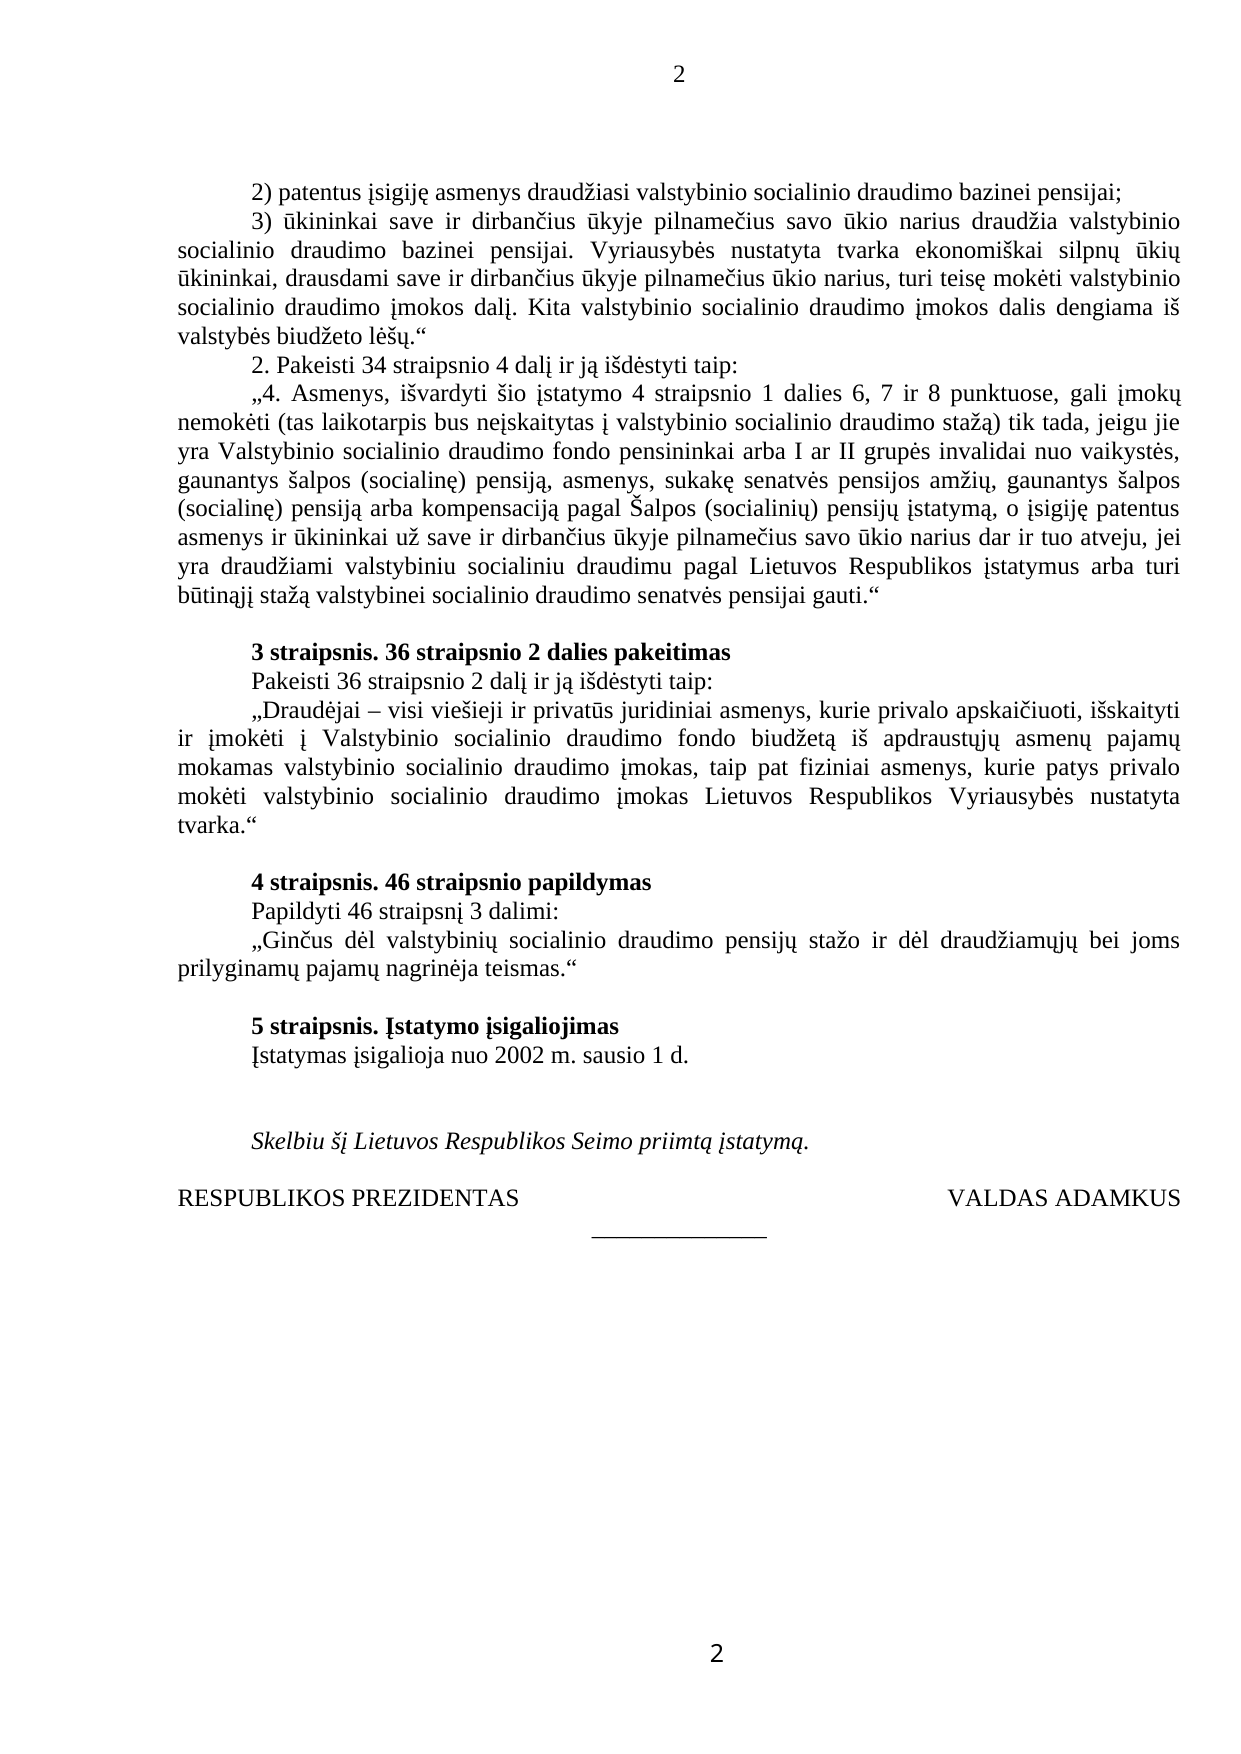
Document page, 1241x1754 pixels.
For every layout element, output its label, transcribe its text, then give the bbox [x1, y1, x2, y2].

text Papildyti 46 straipsnį 3 dalimi: [177, 896, 1181, 925]
text „4. Asmenys, išvardyti šio įstatymo 4 straipsnio 1 dalies 6, 7 ir 8 punktuose, gali įmokų nemokėti (tas laikotarpis bus neįskaitytas į valstybinio socialinio draudimo stažą) tik tada, jeigu jie yra Valstybinio socialinio draudimo fondo pensininkai arba I ar II grupės invalidai nuo vaikystės, gaunantys šalpos (socialinę) pensiją, asmenys, sukakę senatvės pensijos amžių, gaunantys šalpos (socialinę) pensiją arba kompensaciją pagal Šalpos (socialinių) pensijų įstatymą, o įsigiję patentus asmenys ir ūkininkai už save ir dirbančius ūkyje pilnamečius savo ūkio narius dar ir tuo atveju, jei yra draudžiami valstybiniu socialiniu draudimu pagal Lietuvos Respublikos įstatymus arba turi būtinąjį stažą valstybinei socialinio draudimo senatvės pensijai gauti.“ [177, 378, 1181, 608]
text Skelbiu šį Lietuvos Respublikos Seimo priimtą įstatymą. [177, 1126, 1181, 1155]
text 2. Pakeisti 34 straipsnio 4 dalį ir ją išdėstyti taip: [177, 350, 1181, 378]
text 4 straipsnis. 46 straipsnio papildymas [177, 867, 1181, 896]
text „Ginčus dėl valstybinių socialinio draudimo pensijų stažo ir dėl draudžiamųjų bei joms prilyginamų pajamų nagrinėja teismas.“ [177, 925, 1181, 982]
text 3 straipsnis. 36 straipsnio 2 dalies pakeitimas [177, 637, 1181, 666]
text RESPUBLIKOS PREZIDENTAS VALDAS ADAMKUS [177, 1183, 1181, 1212]
text Pakeisti 36 straipsnio 2 dalį ir ją išdėstyti taip: [177, 666, 1181, 695]
text Įstatymas įsigalioja nuo 2002 m. sausio 1 d. [177, 1040, 1181, 1068]
text 3) ūkininkai save ir dirbančius ūkyje pilnamečius savo ūkio narius draudžia valstybinio socialinio draudimo bazinei pensijai. Vyriausybės nustatyta tvarka ekonomiškai silpnų ūkių ūkininkai, drausdami save ir dirbančius ūkyje pilnamečius ūkio narius, turi teisę mokėti valstybinio socialinio draudimo įmokos dalį. Kita valstybinio socialinio draudimo įmokos dalis dengiama iš valstybės biudžeto lėšų.“ [177, 206, 1181, 350]
text 5 straipsnis. Įstatymo įsigaliojimas [177, 1011, 1181, 1040]
text „Draudėjai – visi viešieji ir privatūs juridiniai asmenys, kurie privalo apskaičiuoti, išskaityti ir įmokėti į Valstybinio socialinio draudimo fondo biudžetą iš apdraustųjų asmenų pajamų mokamas valstybinio socialinio draudimo įmokas, taip pat fiziniai asmenys, kurie patys privalo mokėti valstybinio socialinio draudimo įmokas Lietuvos Respublikos Vyriausybės nustatyta tvarka.“ [177, 695, 1181, 838]
text 2) patentus įsigiję asmenys draudžiasi valstybinio socialinio draudimo bazinei pensijai; [177, 177, 1181, 206]
text ______________ [177, 1212, 1181, 1241]
